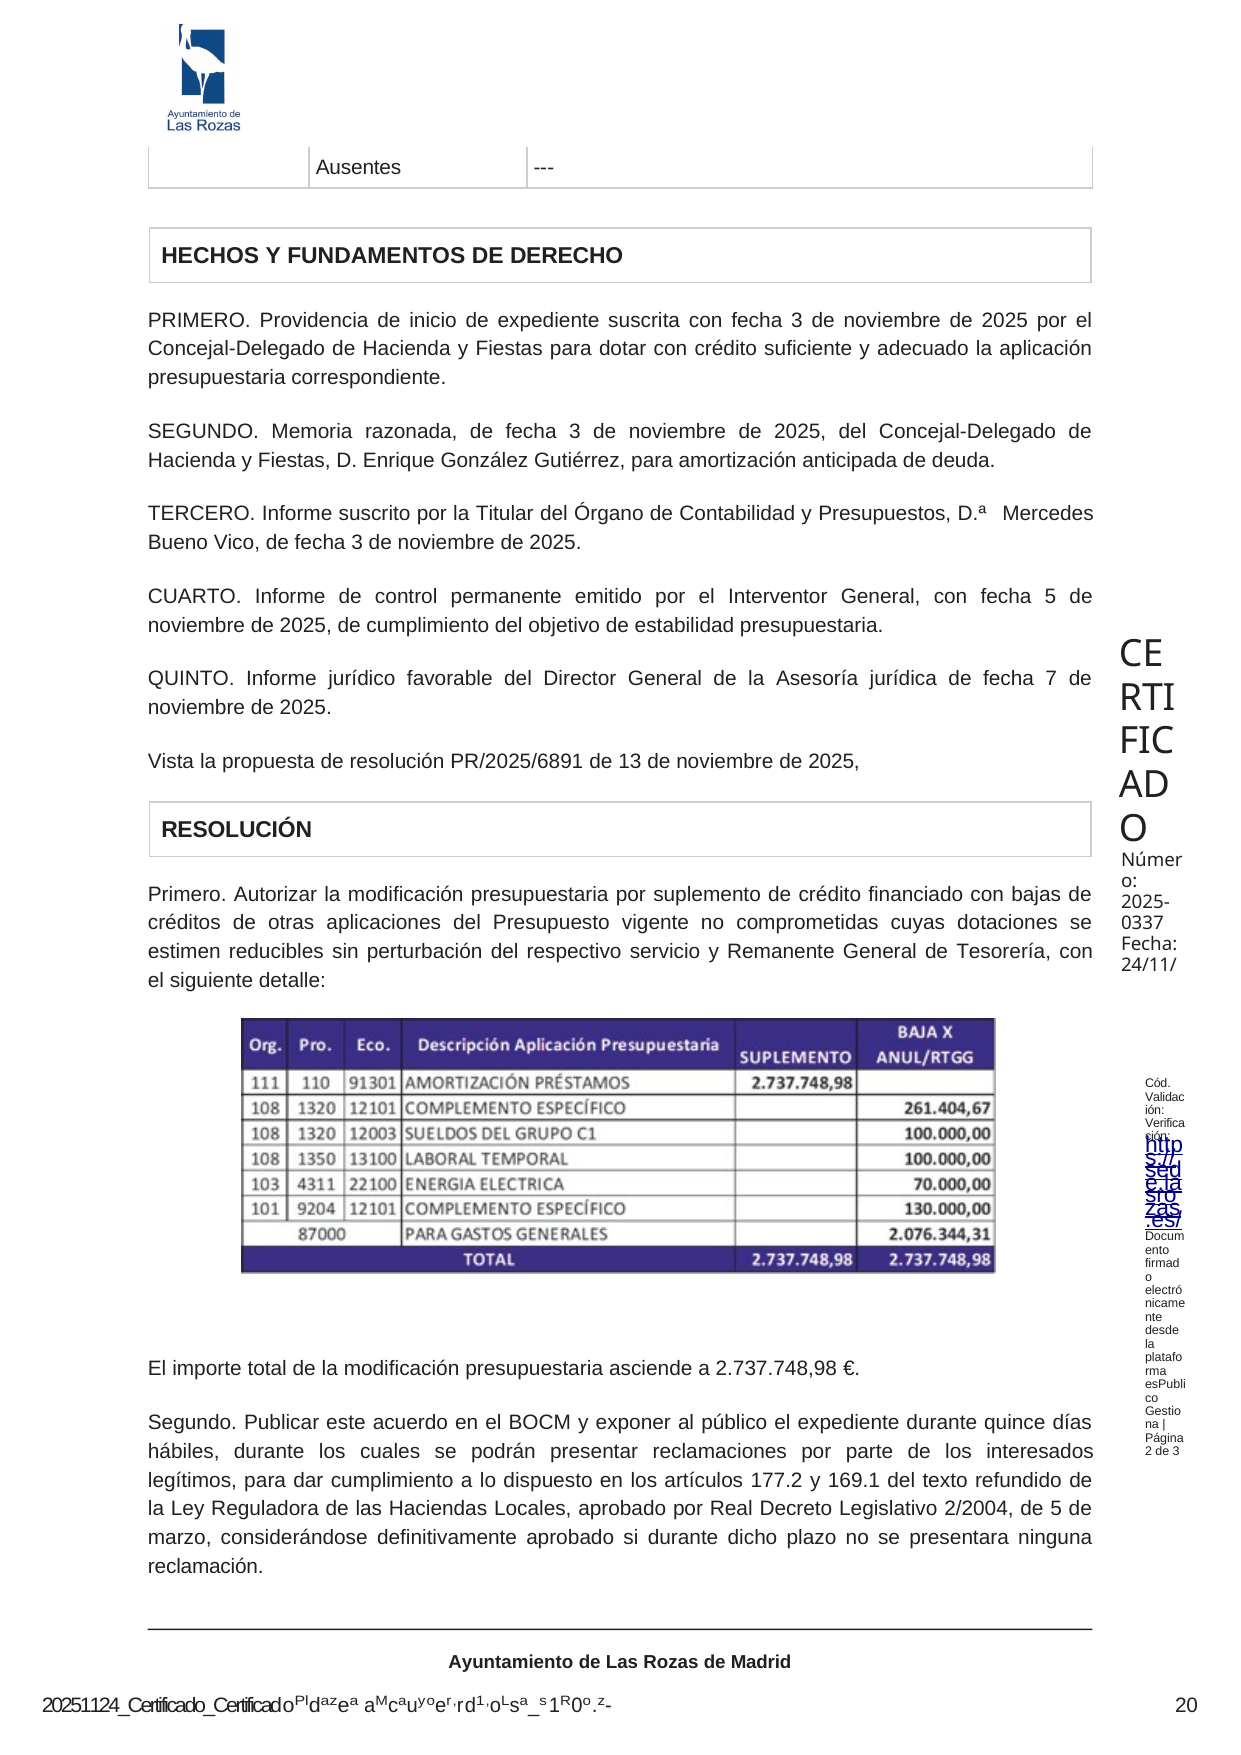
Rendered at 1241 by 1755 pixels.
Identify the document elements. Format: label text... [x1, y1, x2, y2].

text PRIMERO. Providencia de inicio de expediente suscrita con fecha 3 de noviembre de 2025 por el Concejal-Delegado de Hacienda y Fiestas para dotar con crédito suficiente y adecuado la aplicación presupuestaria correspondiente. [148, 307, 1093, 389]
text [1143, 1076, 1186, 1599]
text TERCERO. Informe suscrito por la Titular del Órgano de Contabilidad y Presupuestos, D.ª Mercedes Bueno Vico, de fecha 3 de noviembre de 2025. [148, 501, 1093, 554]
text SEGUNDO. Memoria razonada, de fecha 3 de noviembre de 2025, del Concejal-Delegado de Hacienda y Fiestas, D. Enrique González Gutiérrez, para amortización anticipada de deuda. [148, 419, 1093, 471]
text Cód. Validación: [1145, 1077, 1186, 1117]
text Número: 2025-0337 Fecha: 24/11/2025 [1121, 850, 1185, 977]
text Documento firmado electrónicamente desde la plataforma esPublico Gestiona | Página 2 de 3 [1145, 1230, 1186, 1458]
table_header Ausentes [310, 147, 526, 187]
text Segundo. Publicar este acuerdo en el BOCM y exponer al público el expediente durante quince días hábiles, durante los cuales se podrán presentar reclamaciones por parte de los interesados legítimos, para dar cumplimiento a lo dispuesto en los artículos 177.2 y 169.1 del texto refundido de la Ley Reguladora de las Haciendas Locales, aprobado por Real Decreto Legislativo 2/2004, de 5 de marzo, considerándose definitivamente aprobado si durante dicho plazo no se presentara ninguna reclamación. [148, 1410, 1093, 1578]
text [1117, 630, 1185, 977]
text CUARTO. Informe de control permanente emitido por el Interventor General, con fecha 5 de noviembre de 2025, de cumplimiento del objetivo de estabilidad presupuestaria. [148, 584, 1093, 636]
text RESOLUCIÓN [161, 816, 1090, 842]
table_header [149, 147, 308, 187]
table_header --- [528, 147, 1092, 187]
text Verificación: https://sede.lasrozas.es/ [1145, 1117, 1186, 1230]
text HECHOS Y FUNDAMENTOS DE DERECHO [161, 242, 1090, 268]
text Vista la propuesta de resolución PR/2025/6891 de 13 de noviembre de 2025, [148, 748, 1117, 772]
text Primero. Autorizar la modificación presupuestaria por suplemento de crédito financiado con bajas de créditos de otras aplicaciones del Presupuesto vigente no comprometidas cuyas dotaciones se estimen reducibles sin perturbación del respectivo servicio y Remanente General de Tesorería, con el siguiente detalle: [148, 881, 1093, 992]
text CERTIFICADO [1119, 632, 1185, 850]
text QUINTO. Informe jurídico favorable del Director General de la Asesoría jurídica de fecha 7 de noviembre de 2025. [148, 666, 1093, 719]
text El importe total de la modificación presupuestaria asciende a 2.737.748,98 €. [148, 1356, 1143, 1380]
